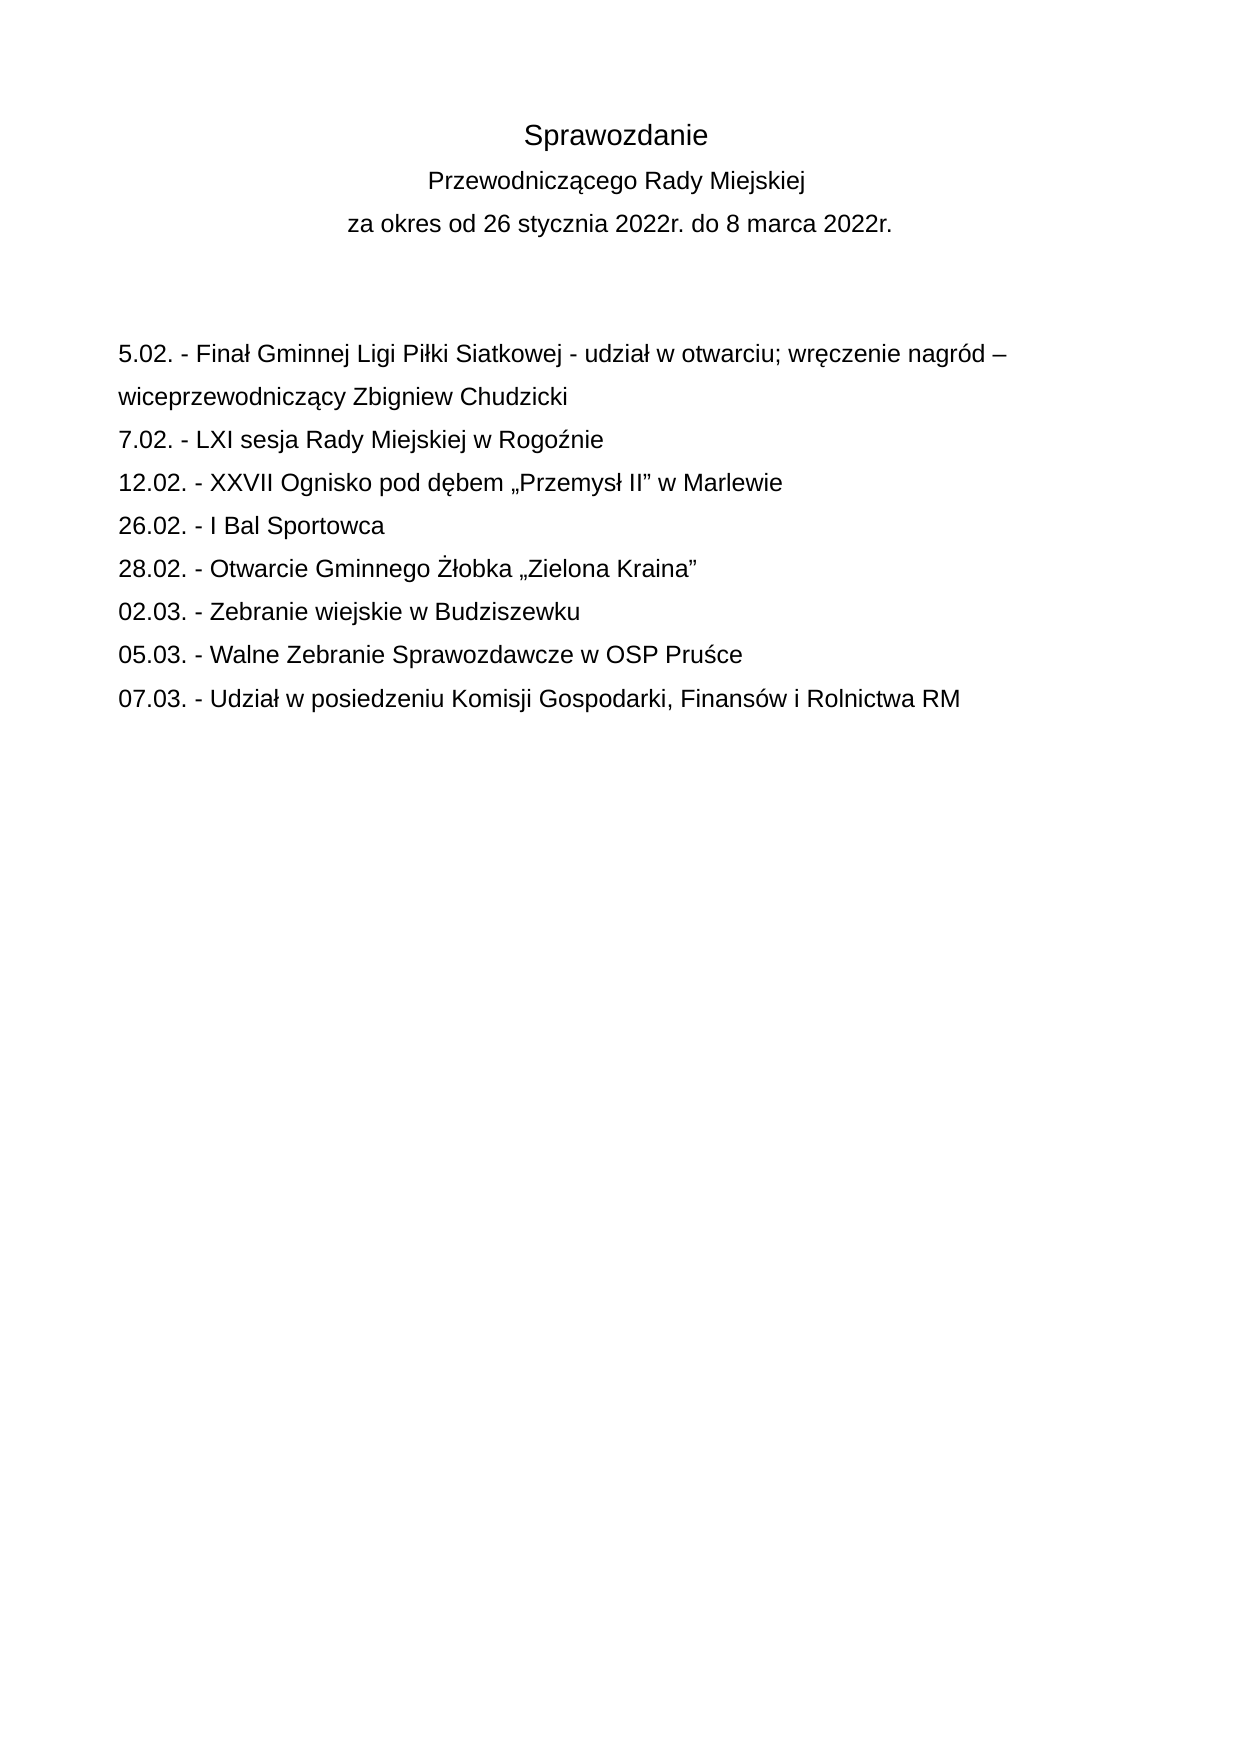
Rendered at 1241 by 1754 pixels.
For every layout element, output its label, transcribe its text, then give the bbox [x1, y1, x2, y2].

text 02.03. - Zebranie wiejskie w Budziszewku [118, 597, 1122, 626]
text 5.02. - Finał Gminnej Ligi Piłki Siatkowej - udział w otwarciu; wręczenie nagród – wiceprzewodniczący Zbigniew Chudzicki [118, 338, 1122, 410]
text 05.03. - Walne Zebranie Sprawozdawcze w OSP Pruśce [118, 640, 1122, 669]
text 7.02. - LXI sesja Rady Miejskiej w Rogoźnie [118, 425, 1122, 453]
text 12.02. - XXVII Ognisko pod dębem „Przemysł II” w Marlewie [118, 468, 1122, 497]
text 07.03. - Udział w posiedzeniu Komisji Gospodarki, Finansów i Rolnictwa RM [118, 683, 1122, 712]
text 26.02. - I Bal Sportowca [118, 511, 1122, 540]
text Sprawozdanie Przewodniczącego Rady Miejskiej za okres od 26 stycznia 2022r. do 8 marca 2022r. [118, 118, 1122, 238]
text 28.02. - Otwarcie Gminnego Żłobka „Zielona Kraina” [118, 554, 1122, 583]
